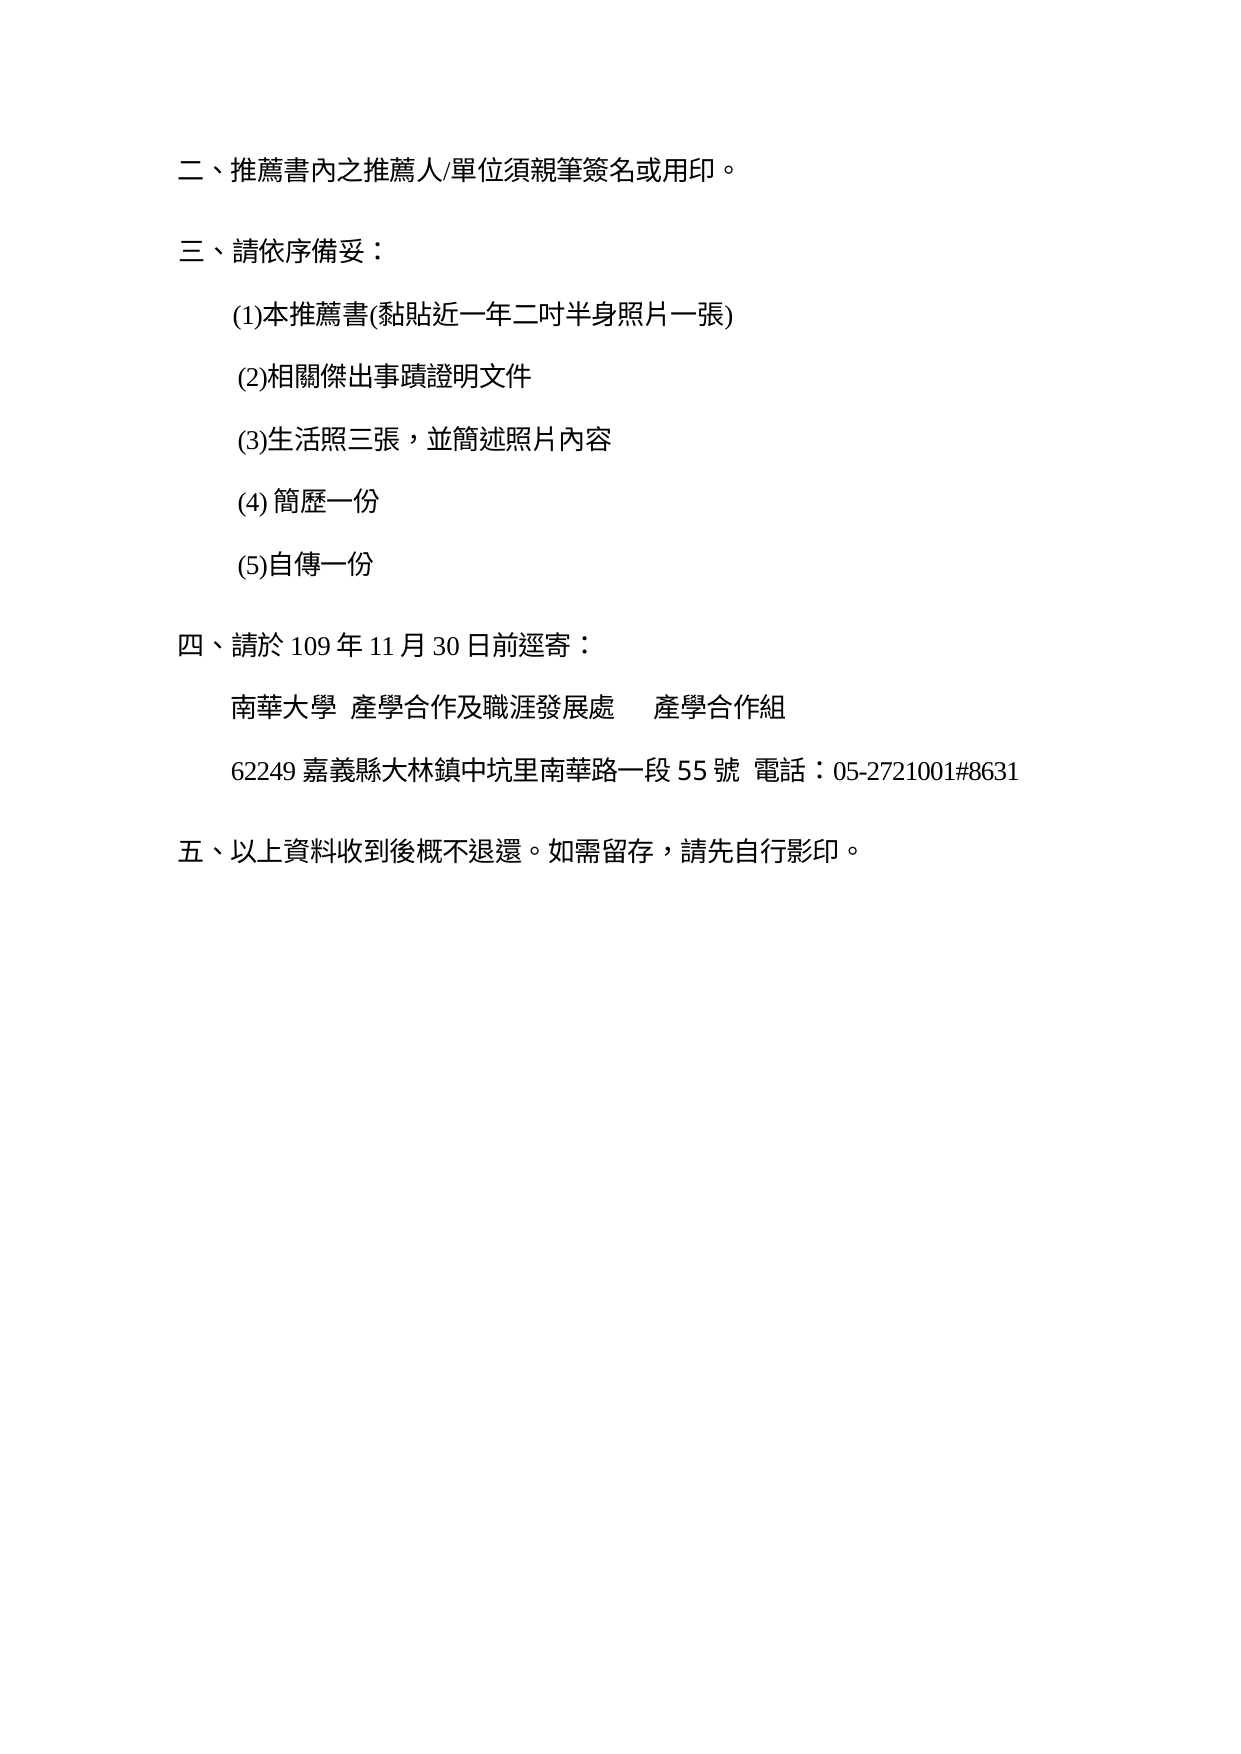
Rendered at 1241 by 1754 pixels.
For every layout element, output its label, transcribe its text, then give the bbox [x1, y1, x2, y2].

text (4) 簡歷一份 [118, 458, 1122, 521]
text (3)生活照三張，並簡述照片內容 [118, 396, 1122, 458]
text 二、推薦書內之推薦人/單位須親筆簽名或用印。 [168, 127, 1122, 189]
text 五、以上資料收到後概不退還。如需留存，請先自行影印。 [168, 808, 1122, 871]
text 三、請依序備妥： [168, 208, 1122, 271]
text (2)相關傑出事蹟證明文件 [118, 333, 1122, 396]
text 62249 嘉義縣大林鎮中坑里南華路一段55號 電話：05-2721001#8631 [168, 727, 1122, 789]
text (5)自傳一份 [118, 521, 1122, 583]
text 四、請於109年11月30日前逕寄： [168, 602, 1122, 664]
text 南華大學 產學合作及職涯發展處 產學合作組 [168, 664, 1122, 727]
text (1)本推薦書(黏貼近一年二吋半身照片一張) [168, 271, 1122, 333]
